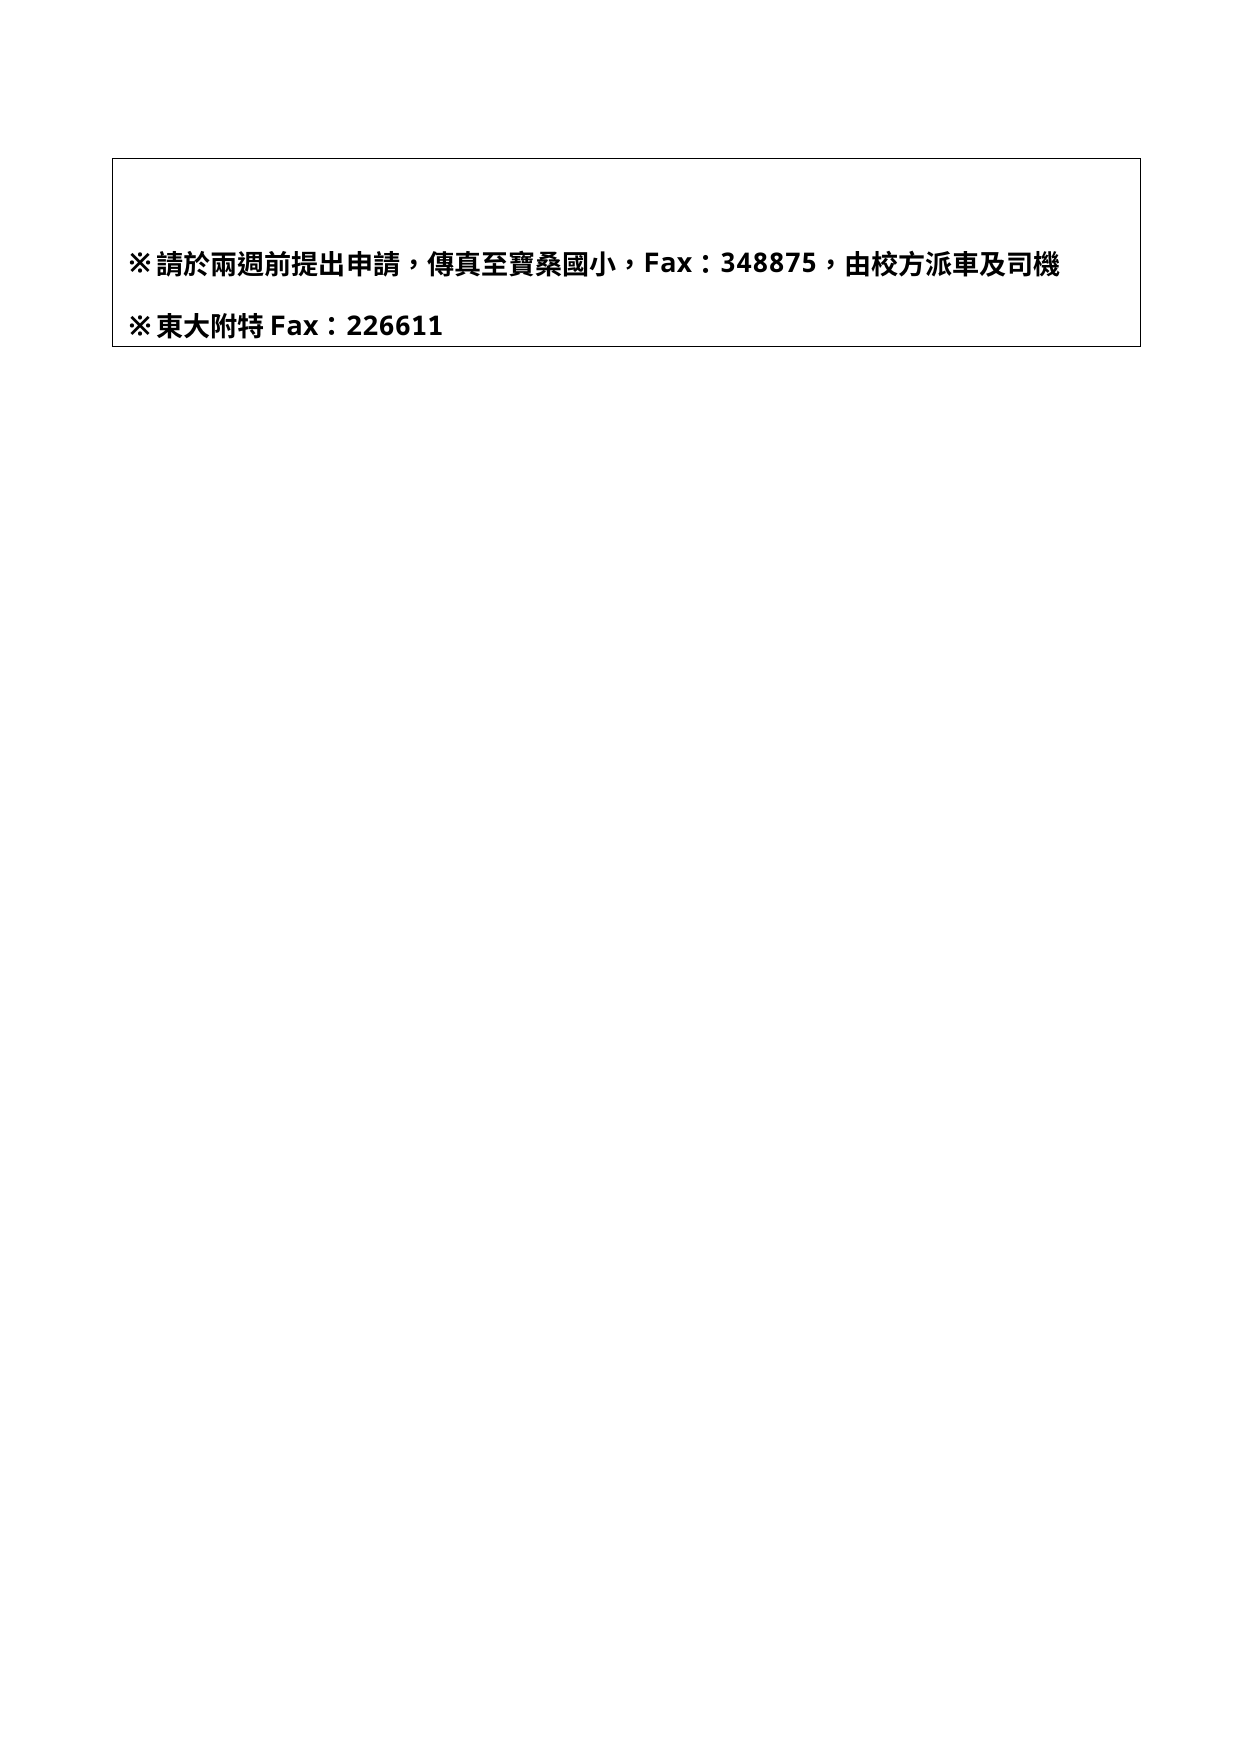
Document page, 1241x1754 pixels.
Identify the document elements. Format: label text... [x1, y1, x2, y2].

table_cell ※請於兩週前提出申請，傳真至寶桑國小，Fax：348875，由校方派車及司機 ※東大附特Fax：226611 [113, 159, 1140, 346]
